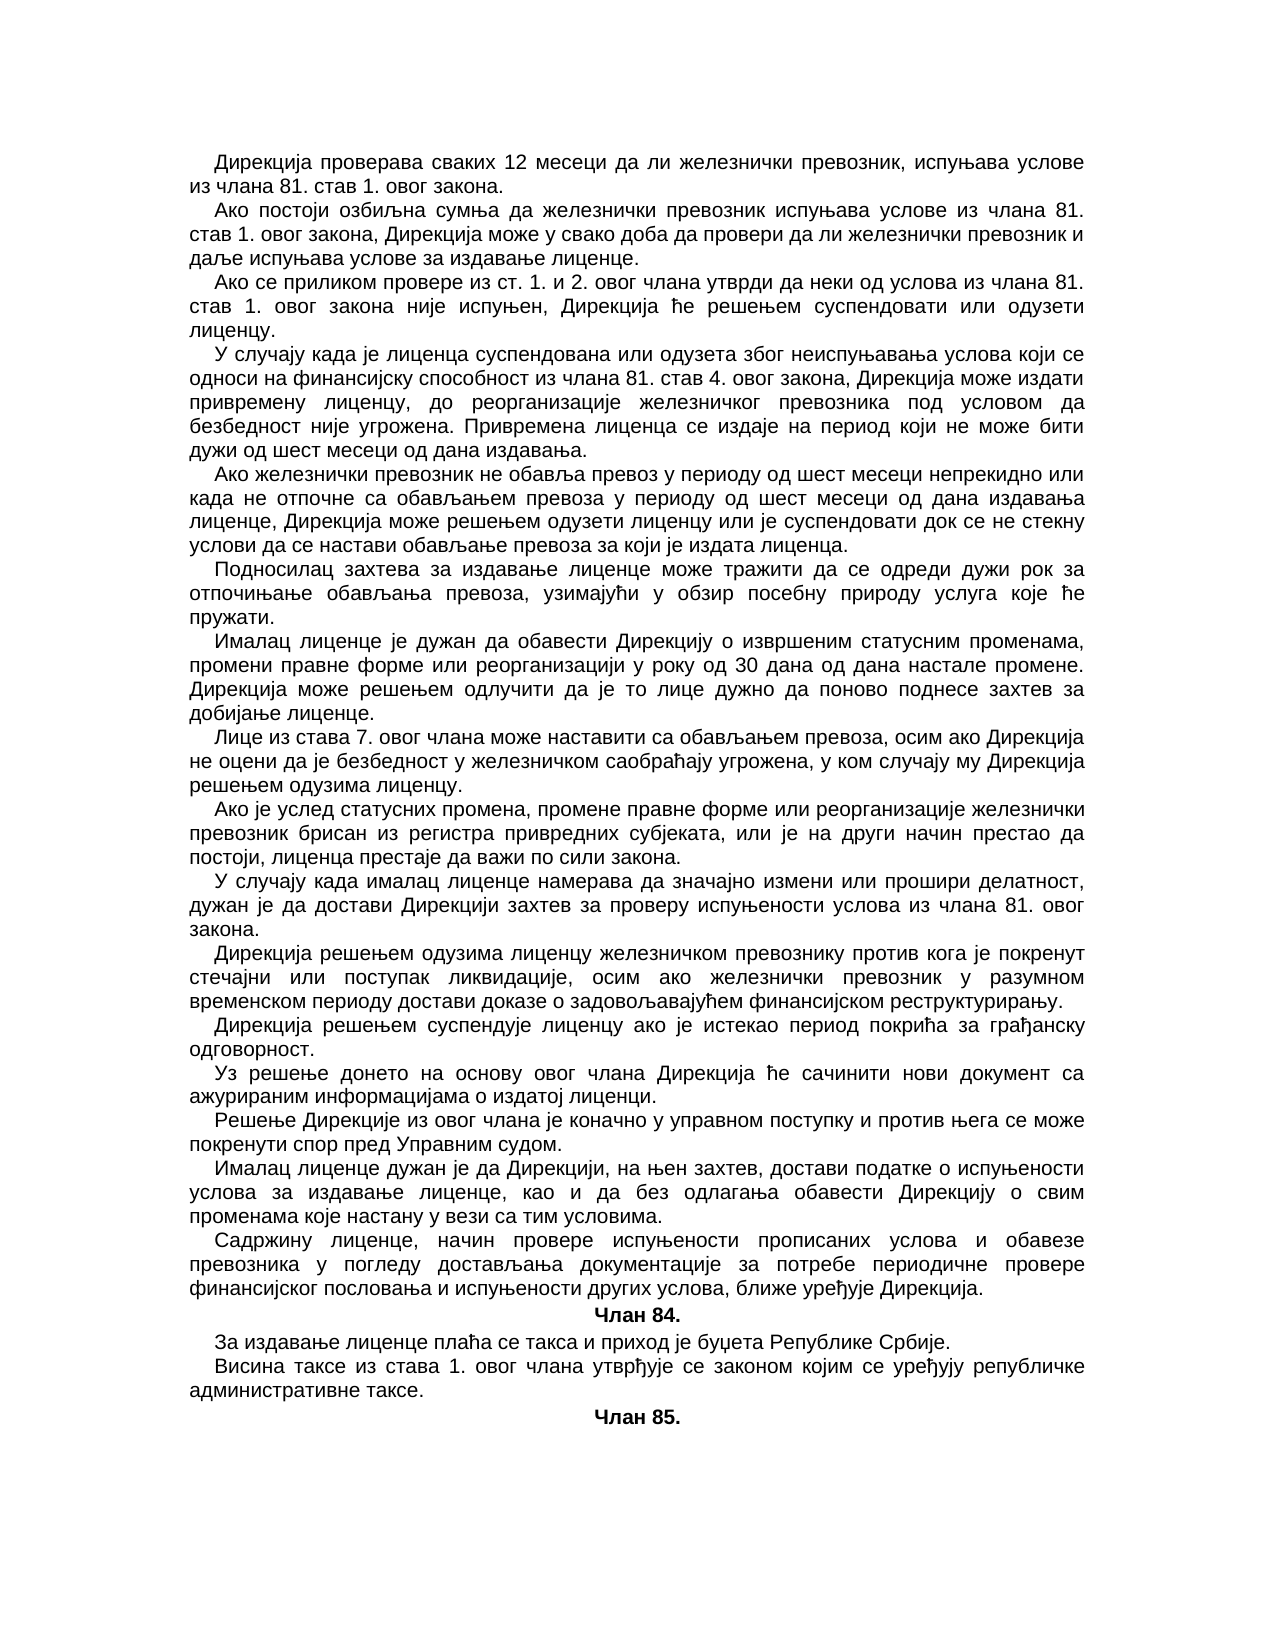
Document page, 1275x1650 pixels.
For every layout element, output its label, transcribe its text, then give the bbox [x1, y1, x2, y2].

text Ако се приликом провере из ст. 1. и 2. овог члана утврди да неки од услова из члана 81. став 1. овог закона није испуњен, Дирекција ће решењем суспендовати или одузети лиценцу. [189, 270, 1086, 342]
text Лице из става 7. овог члана може наставити са обављањем превоза, осим ако Дирекција не оцени да је безбедност у железничком саобраћају угрожена, у ком случају му Дирекција решењем одузима лиценцу. [189, 725, 1086, 797]
text Подносилац захтева за издавање лиценце може тражити да се одреди дужи рок за отпочињање обављања превоза, узимајући у обзир посебну природу услуга које ће пружати. [189, 557, 1086, 629]
text Ако је услед статусних промена, промене правне форме или реорганизације железнички превозник брисан из регистра привредних субјеката, или је на други начин престао да постоји, лицeнцa прeстaje дa вaжи пo сили зaкoнa. [189, 797, 1086, 869]
text Ако железнички превозник не обавља превоз у периоду од шест месеци непрекидно или када не отпочне са обављањем превоза у периоду од шест месеци од дана издавања лиценце, Дирекција може решењем одузети лиценцу или је суспендовати док се не стекну услови да се настави обављање превоза за који је издата лиценца. [189, 461, 1086, 557]
text Дирекција решењем суспендује лиценцу ако је истекао период покрића за грађанску одговорност. [189, 1012, 1086, 1060]
text Садржину лиценце, начин провере испуњености прописаних услова и обавезе превозника у погледу достављања документације за потребе периодичне провере финансијског пословања и испуњености других услова, ближе уређује Дирекција. [189, 1228, 1086, 1300]
text Висина таксе из става 1. овог члана утврђује се законом којим се уређују републичке административне таксе. [189, 1354, 1086, 1402]
text У случају када ималац лиценце намерава да значајно измени или прошири делатност, дужан је да достави Дирекцији захтев за проверу испуњености услова из члана 81. овог закона. [189, 869, 1086, 941]
text Уз решење донето на основу овог члана Дирекција ће сачинити нови документ са ажурираним информацијама о издатој лиценци. [189, 1060, 1086, 1108]
text Ималац лиценце дужан је да Дирекцији, на њен захтев, достави податке о испуњености услова за издавање лиценце, као и да без одлагања обавести Дирекцију о свим променама које настану у вези са тим условима. [189, 1156, 1086, 1228]
text Члан 84. [150, 1303, 1125, 1327]
text Ако постоји озбиљна сумња да железнички превозник испуњава услове из члана 81. став 1. овог закона, Дирекција може у свако доба да провери да ли железнички превозник и даље испуњава услове за издавање лиценце. [189, 198, 1086, 270]
text У случају када је лиценца суспендована или одузета због неиспуњавања услова који се односи на финансијску способност из члана 81. став 4. овог закона, Дирекција може издати привремену лиценцу, до реорганизације железничког превозника под условом да безбедност није угрожена. Привремена лиценца се издаје на период који не може бити дужи од шест месеци од дана издавања. [189, 342, 1086, 461]
text Дирекција решењем одузима лиценцу железничком превознику против кога је покренут стечајни или поступак ликвидације, осим ако железнички превозник у разумном временском периоду достави доказе о задовољавајућем финансијском реструктурирању. [189, 941, 1086, 1012]
text Дирекција проверава сваких 12 месеци да ли железнички превозник, испуњава услове из члана 81. став 1. овог закона. [189, 150, 1086, 198]
text Ималац лиценце је дужан да обавести Дирекцију о извршеним статусним променама, промени правне форме или реорганизацији у року од 30 дана од дана настале промене. Дирекција може решењем одлучити да је то лице дужно да поново поднесе захтев за добијање лиценце. [189, 629, 1086, 725]
text За издавање лиценце плаћа се такса и приход је буџета Републике Србије. [189, 1330, 1086, 1354]
text Решење Дирекције из овог члана је коначно у управном поступку и против њега се може покренути спор пред Управним судом. [189, 1108, 1086, 1156]
text Члан 85. [150, 1405, 1125, 1429]
